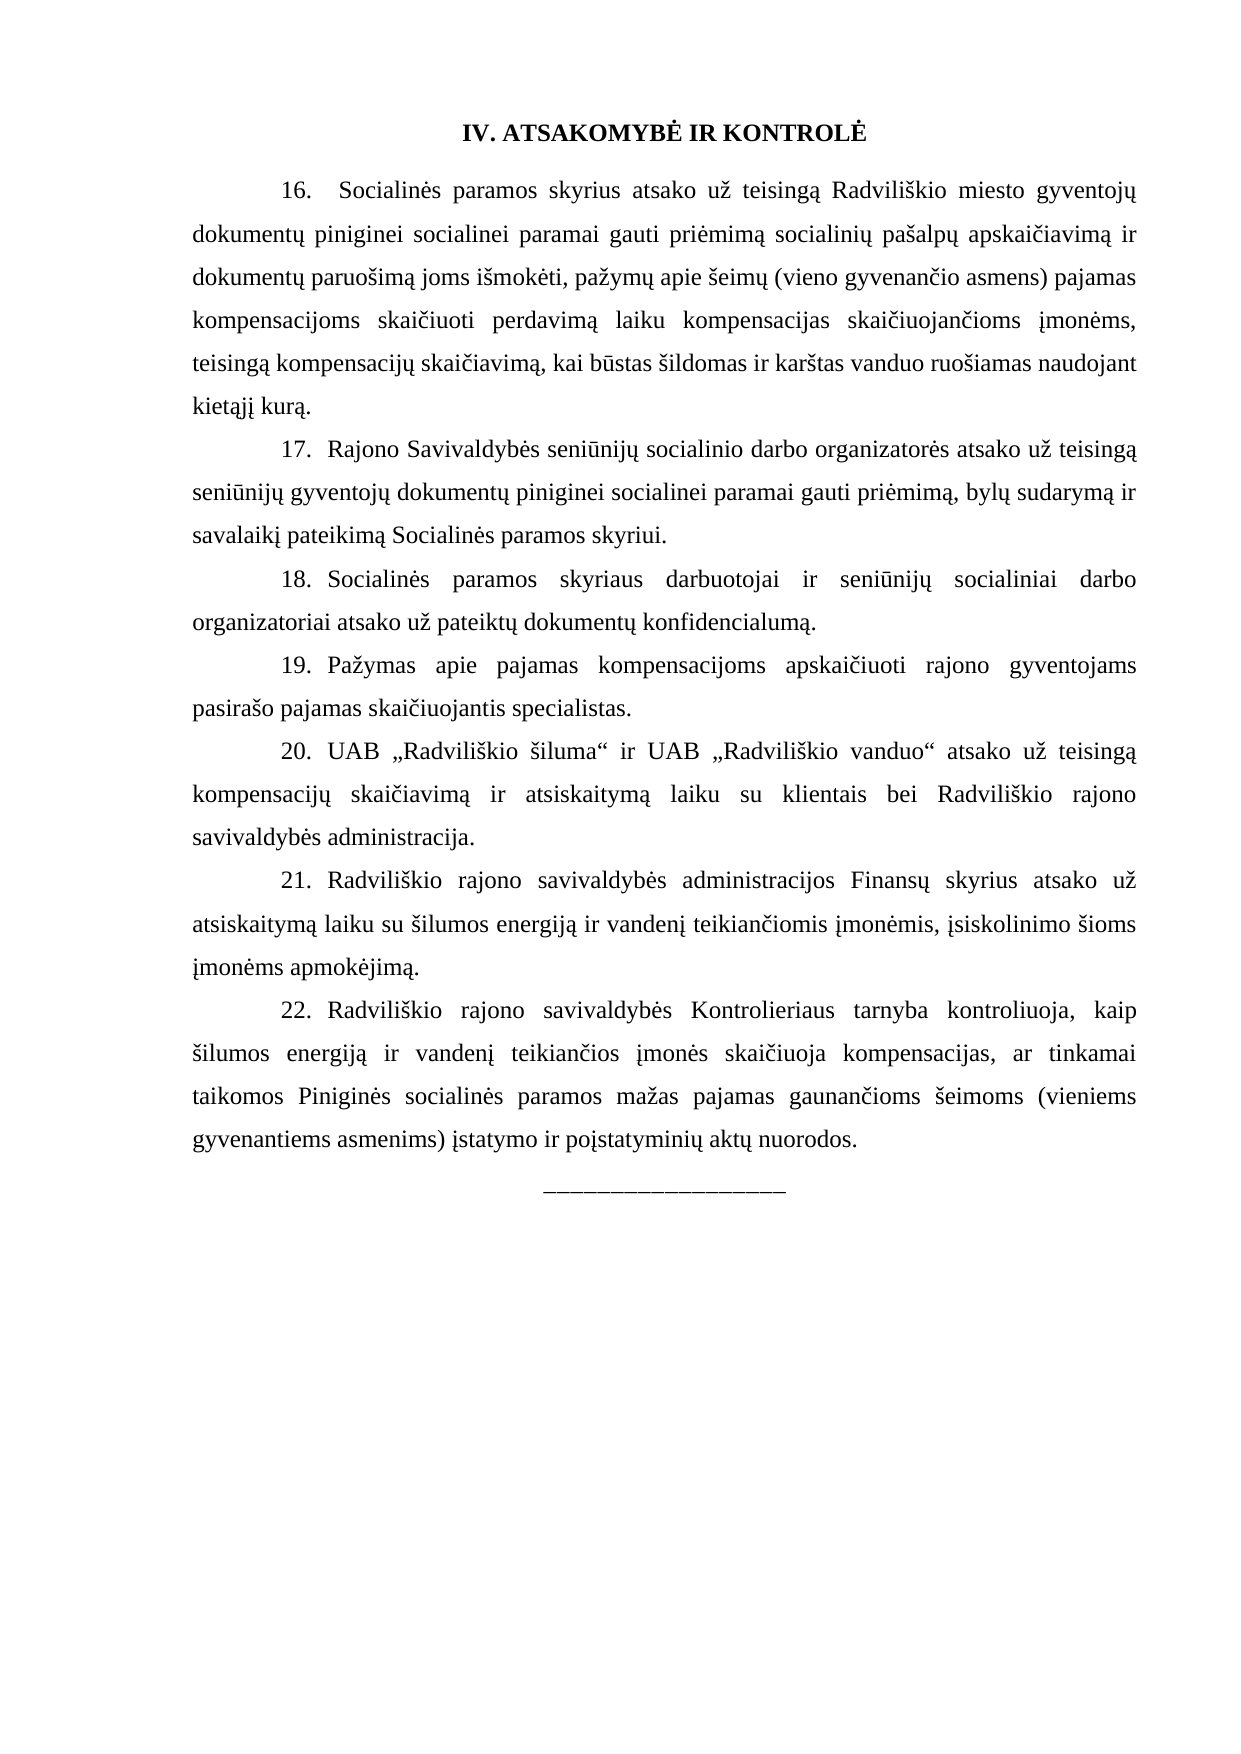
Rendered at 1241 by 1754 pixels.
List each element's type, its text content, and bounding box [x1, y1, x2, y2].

text __________________ [192, 1167, 1137, 1196]
text 17. Rajono Savivaldybės seniūnijų socialinio darbo organizatorės atsako už teisingą seniūnijų gyventojų dokumentų piniginei socialinei paramai gauti priėmimą, bylų sudarymą ir savalaikį pateikimą Socialinės paramos skyriui. [192, 434, 1137, 549]
text 22. Radviliškio rajono savivaldybės Kontrolieriaus tarnyba kontroliuoja, kaip šilumos energiją ir vandenį teikiančios įmonės skaičiuoja kompensacijas, ar tinkamai taikomos Piniginės socialinės paramos mažas pajamas gaunančioms šeimoms (vieniems gyvenantiems asmenims) įstatymo ir poįstatyminių aktų nuorodos. [192, 995, 1137, 1153]
text 19. Pažymas apie pajamas kompensacijoms apskaičiuoti rajono gyventojams pasirašo pajamas skaičiuojantis specialistas. [192, 650, 1137, 722]
text IV. ATSAKOMYBĖ IR KONTROLĖ [192, 118, 1137, 147]
text 21. Radviliškio rajono savivaldybės administracijos Finansų skyrius atsako už atsiskaitymą laiku su šilumos energiją ir vandenį teikiančiomis įmonėmis, įsiskolinimo šioms įmonėms apmokėjimą. [192, 866, 1137, 981]
text 20. UAB „Radviliškio šiluma“ ir UAB „Radviliškio vanduo“ atsako už teisingą kompensacijų skaičiavimą ir atsiskaitymą laiku su klientais bei Radviliškio rajono savivaldybės administracija. [192, 736, 1137, 851]
text 16. Socialinės paramos skyrius atsako už teisingą Radviliškio miesto gyventojų dokumentų piniginei socialinei paramai gauti priėmimą socialinių pašalpų apskaičiavimą ir dokumentų paruošimą joms išmokėti, pažymų apie šeimų (vieno gyvenančio asmens) pajamas kompensacijoms skaičiuoti perdavimą laiku kompensacijas skaičiuojančioms įmonėms, teisingą kompensacijų skaičiavimą, kai būstas šildomas ir karštas vanduo ruošiamas naudojant kietąjį kurą. [192, 176, 1137, 420]
text 18. Socialinės paramos skyriaus darbuotojai ir seniūnijų socialiniai darbo organizatoriai atsako už pateiktų dokumentų konfidencialumą. [192, 564, 1137, 636]
